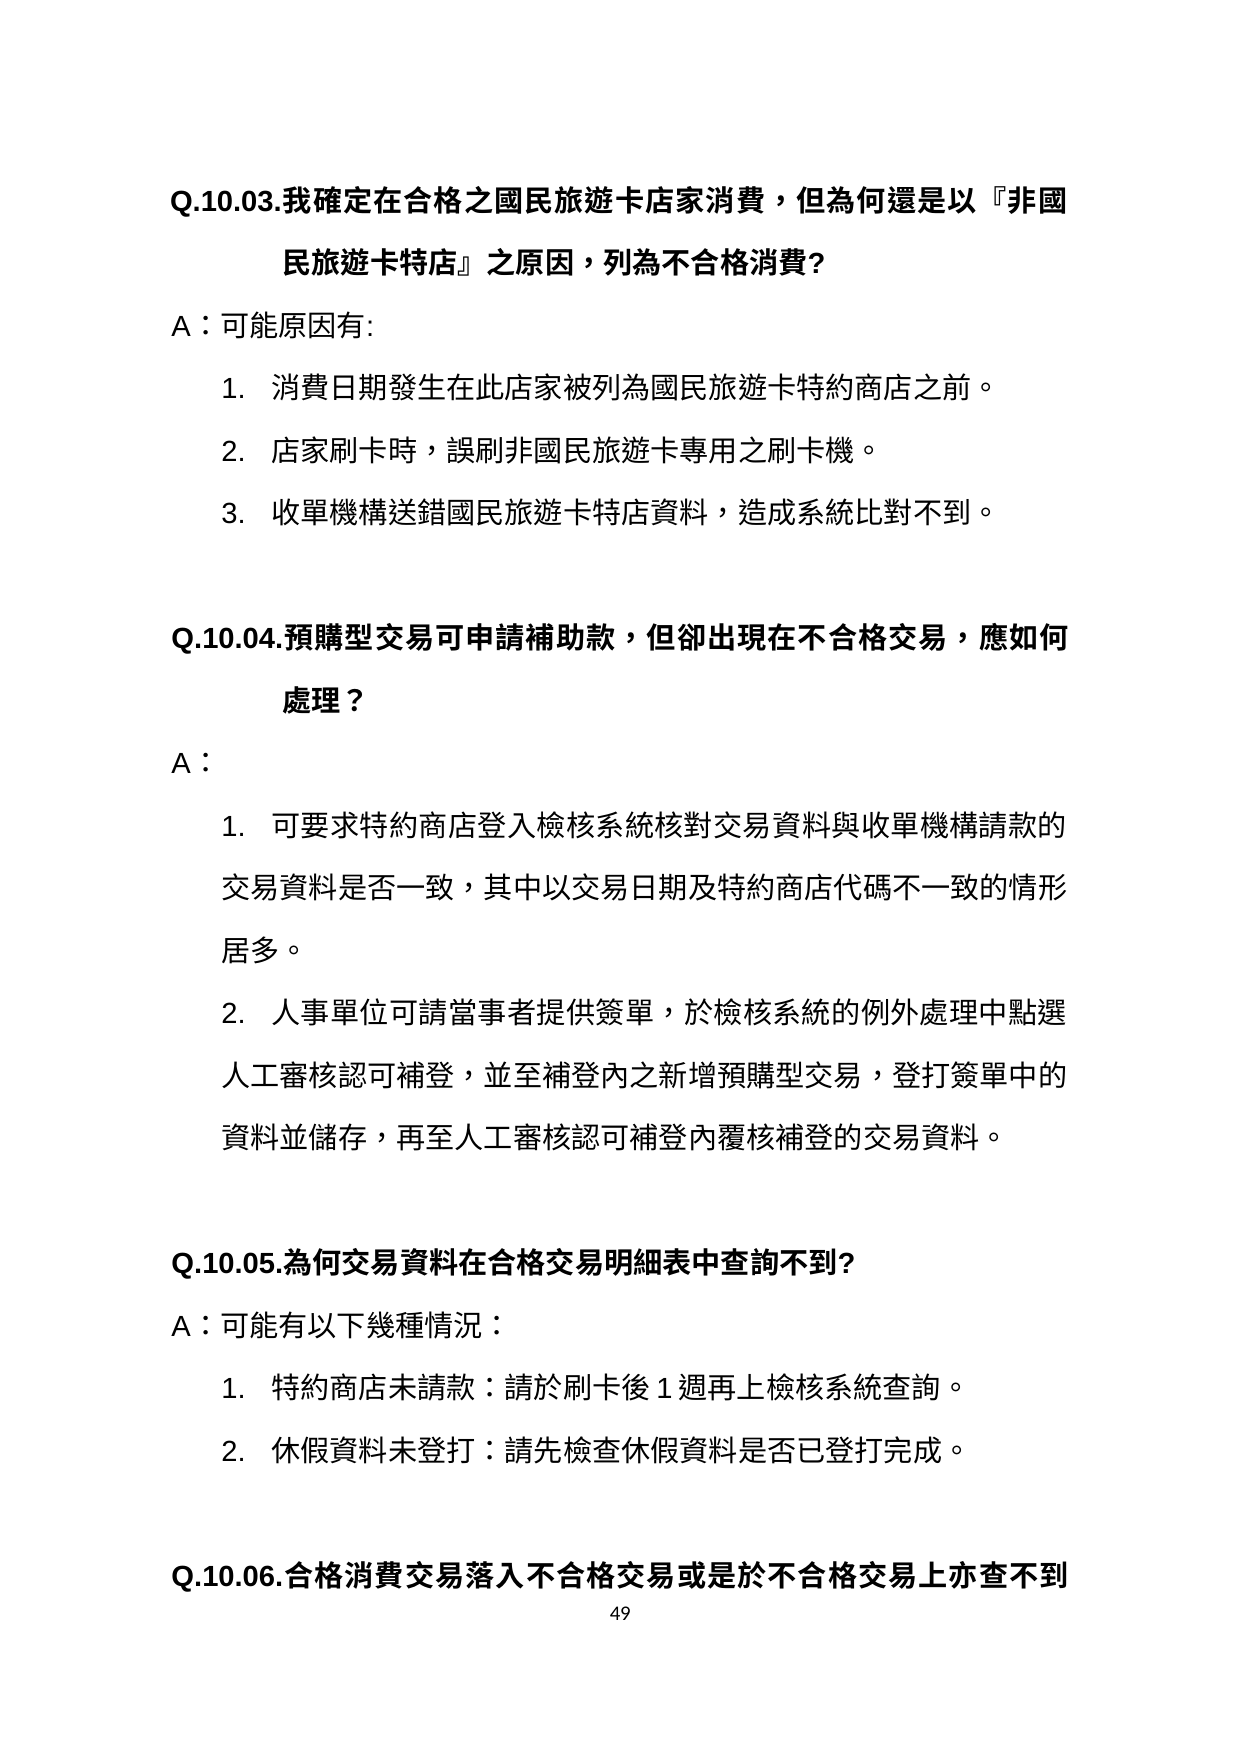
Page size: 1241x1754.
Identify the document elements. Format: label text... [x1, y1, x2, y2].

text A：可能原因有: [171, 282, 1069, 344]
list 特約商店未請款：請於刷卡後1週再上檢核系統查詢。 [221, 1344, 1069, 1407]
list 店家刷卡時，誤刷非國民旅遊卡專用之刷卡機。 [221, 407, 1069, 469]
list 消費日期發生在此店家被列為國民旅遊卡特約商店之前。 [221, 344, 1069, 407]
text Q.10.03.我確定在合格之國民旅遊卡店家消費，但為何還是以『非國民旅遊卡特店』之原因，列為不合格消費? [170, 157, 1069, 282]
list 人事單位可請當事者提供簽單，於檢核系統的例外處理中點選人工審核認可補登，並至補登內之新增預購型交易，登打簽單中的資料並儲存，再至人工審核認可補登內覆核補登的交易資料。 [221, 969, 1069, 1157]
list 可要求特約商店登入檢核系統核對交易資料與收單機構請款的交易資料是否一致，其中以交易日期及特約商店代碼不一致的情形居多。 [221, 782, 1069, 969]
list 休假資料未登打：請先檢查休假資料是否已登打完成。 [221, 1407, 1069, 1469]
text Q.10.04.預購型交易可申請補助款，但卻出現在不合格交易，應如何處理？ [171, 594, 1069, 719]
list 收單機構送錯國民旅遊卡特店資料，造成系統比對不到。 [221, 469, 1069, 532]
text A：可能有以下幾種情況： [171, 1282, 1069, 1344]
text A： [171, 719, 1069, 782]
text Q.10.06.合格消費交易落入不合格交易或是於不合格交易上亦查不到 [171, 1532, 1069, 1594]
text Q.10.05.為何交易資料在合格交易明細表中查詢不到? [171, 1219, 1069, 1282]
